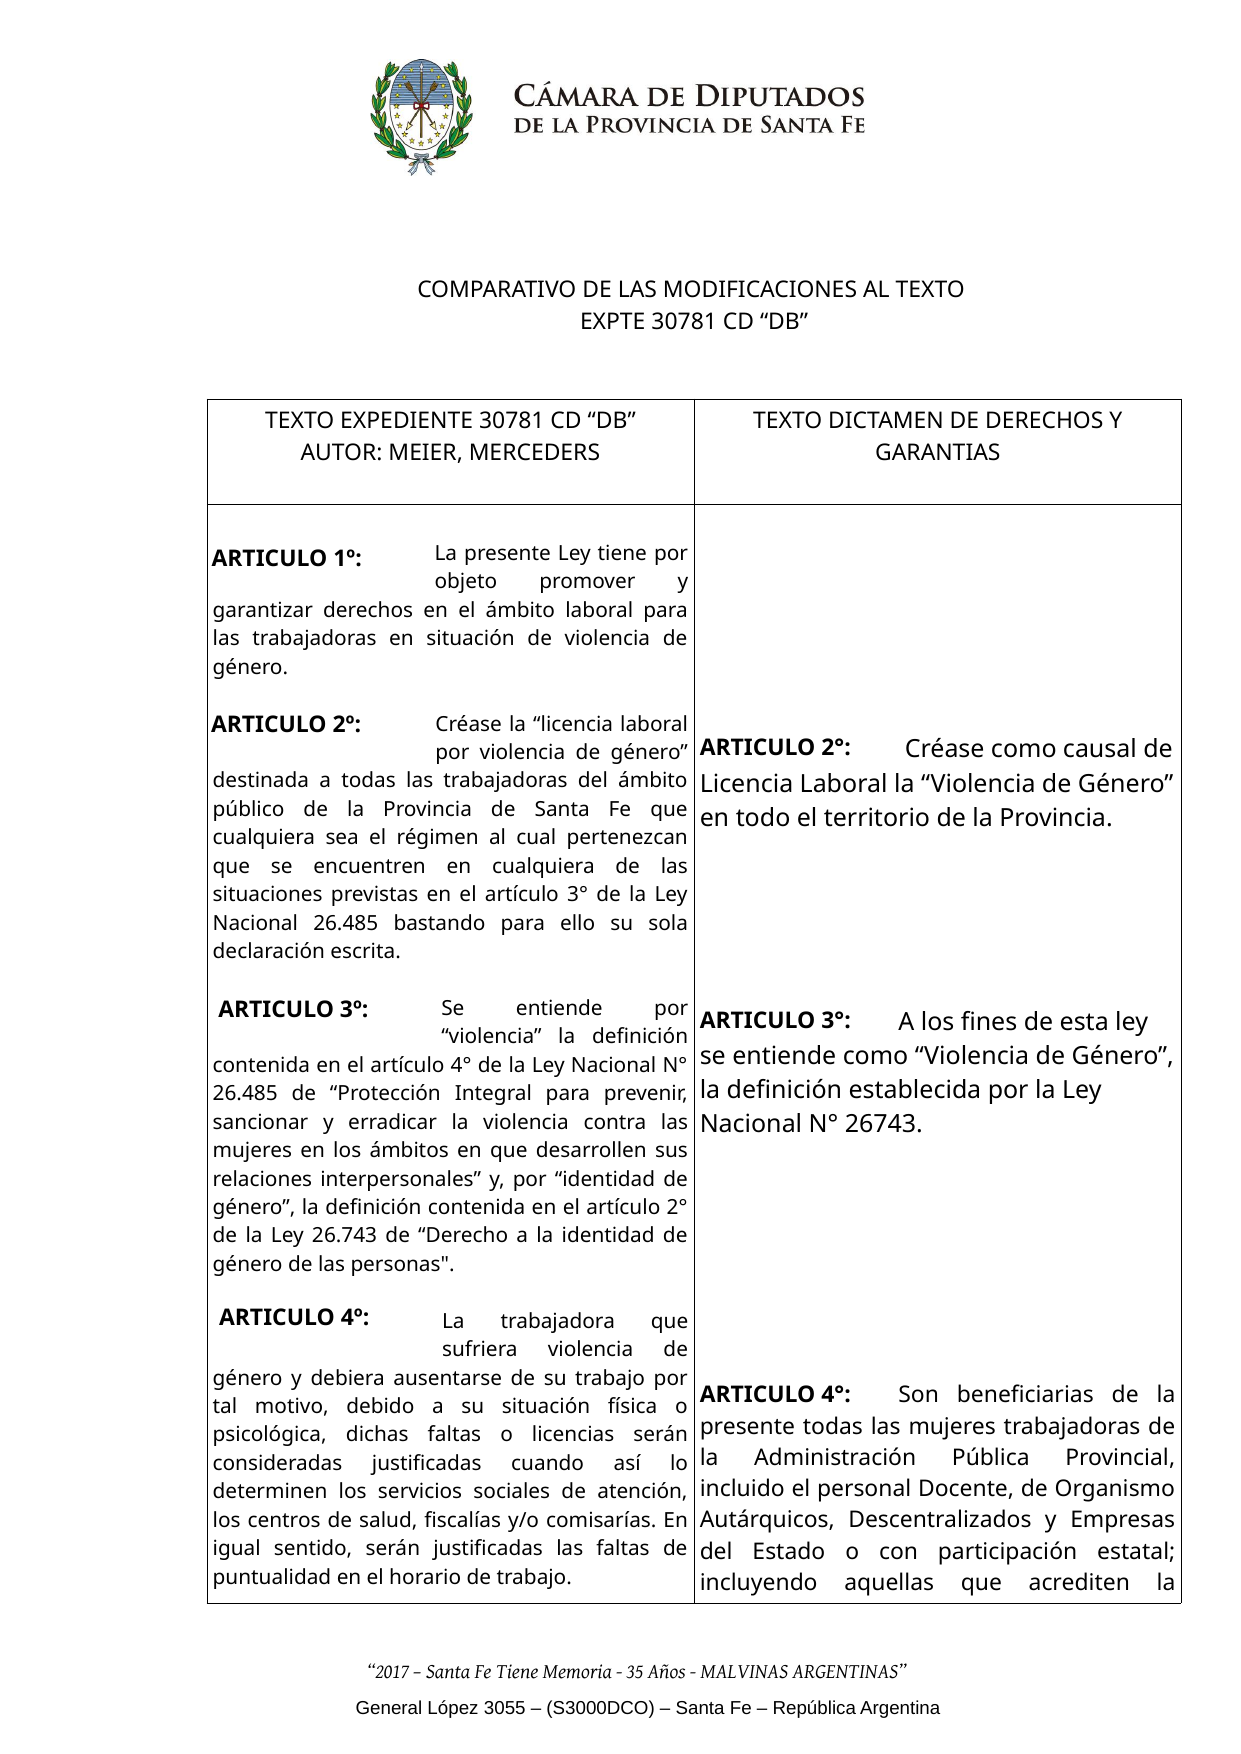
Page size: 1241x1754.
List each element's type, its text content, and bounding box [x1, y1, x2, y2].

table_header TEXTO EXPEDIENTE 30781 CD “DB” AUTOR: MEIER, MERCEDERS [208, 400, 694, 504]
picture [370, 59, 865, 180]
table_header ARTICULO 3°: [700, 1004, 898, 1034]
text EXPTE 30781 CD “DB” [207, 305, 1181, 336]
table_cell presente todas las mujeres trabajadoras de la Administración Pública Provincial, incluido el personal Docente, de Organismo Autárquicos, Descentralizados y Empresas del Estado o con participación estatal; incluyendo aquellas que acrediten la [695, 1409, 1181, 1603]
table_header ARTICULO 2°: [700, 731, 898, 761]
table_header ARTICULO 4°: [700, 1378, 898, 1408]
table_cell Créase como causal de Licencia Laboral la “Violencia de Género” en todo el territorio de la Provincia. A los fines de esta ley se entiende como “Violencia de Género”, la definición establecida por la Ley Nacional N° 26743. Son beneficiarias de la [695, 505, 1181, 1408]
table_cell La presente Ley tiene por objeto promover y garantizar derechos en el ámbito laboral para las trabajadoras en situación de violencia de género. Créase la “licencia laboral por violencia de género” destinada a todas las trabajadoras del ámbito público de la Provincia de Santa Fe que cualquiera sea el régimen al cual pertenezcan que se encuentren en cualquiera de las situaciones previstas en el artículo 3° de la Ley Nacional 26.485 bastando para ello su sola declaración escrita. Se entiende por “violencia” la definición contenida en el artículo 4° de la Ley Nacional N° 26.485 de “Protección Integral para prevenir, sancionar y erradicar la violencia contra las mujeres en los ámbitos en que desarrollen sus relaciones interpersonales” y, por “identidad de género”, la definición contenida en el artículo 2° de la Ley 26.743 de “Derecho a la identidad de género de las personas". La trabajadora que sufriera violencia de género y debiera ausentarse de su trabajo por tal motivo, debido a su situación física o psicológica, dichas faltas o licencias serán consideradas justificadas cuando así lo determinen los servicios sociales de atención, los centros de salud, fiscalías y/o comisarías. En igual sentido, serán justificadas las faltas de puntualidad en el horario de trabajo. Autoridad de aplicación. La autoridad de aplicación de la presente Ley será la Subsecretaría de Políticas de Género. La licencia se otorgará por un plazo máximo de 90 días, con goce de sueldo. La remuneración que en estos casos corresponda abonar a la trabajadora se liquidará conforme a lo que perciba al momento de la interrupción de los servicios, con más los aumentos que durante el período de interrupción fueren acordados a los de su misma categoría por aplicación de una norma legal, convención colectiva de trabajo o decisión del empleador. Competencias de la Autoridad de aplicación. La autoridad de aplicación podrá evaluar, según la complejidad del caso y una vez cumplimentado este plazo, prorrogar la licencia por violencia de género, así como también la reducción de la jornada laboral, la readecuación del tiempo de trabajo o el lugar de prestación del mismo, sin que ello afecte los haberes que percibe la trabajadora. La licencia entrará en vigencia a partir de la comunicación de la situación de violencia ante las autoridades del área en la que presta servicios, debiendo en el plazo de 48 hs. presentar ante dichas autoridades una certiﬁcación emitida por organismo o dependencia administrativo/a y/o judicial correspondiente, los servicios sociales de atención o cualquier centro de salud con competencia para la atención y asistencia a las mujeres en situación de violencia. Frente a la solicitud de la “licencia laboral por violencia de género”, el organismo empleador procurará preservar el derecho a la intimidad de la trabajadora en situación de violencia. Al otorgarse la “licencia laboral por violencia de género” se dispondrán medidas para el acompañamiento, seguimiento y abordaje integral a través de los organismos competentes. Ninguna trabajadora podrá ser despedida ni podrá alterarse sus condiciones laborales por haber padecido violencia de género y haber usufructuado la “licencia laboral por violencia de género”. El despido de la trabajadora que comunicare y/o hiciere uso de los derechos que le confieren la presente ley dentro de los dos (2) años subsiguientes de la comunicación realizada al empleador, será indicio suﬁciente que presumirá, salvo prueba en contrario, que dicho despido es consecuencia del mencionado acto realizado por la trabajadora. Si el empleador produjera igualmente el despido en los lapsos indicados, deberá abonar a la trabajadora una indemnización equivalente a un año de remuneraciones, la que se acumulará a la establecida en el artículo 245 de la Ley de Contrato de Trabajo. A solicitud de la trabajadora, podrá requerir la reinstalación en su puesto de trabajo. El uso de la “licencia laboral por violencia de género” no afectará la remuneración que corresponda abonar a la trabajadora ni eliminará ni compensará aquellas otras a que la misma pueda tener derecho según la legislación vigente. Para el goce de esta licencia no se requerirá registrar un mínimo de antigüedad en el cargo y sus plazos serán computables a los efectos jubilatorios y del cómputo por antigüedad en el empleo. Créase un registro provincial de casos de violencia de género con el objeto de proceder a su sistematización para que permitan visibilizar esta problemática en toda su complejidad y promover un abordaje integral, por medio de politicas públicas especificas para su tratamiento. Comuníquese al Poder Ejecutivo. [208, 505, 694, 1603]
table_header TEXTO DICTAMEN DE DERECHOS Y GARANTIAS [695, 400, 1181, 504]
text COMPARATIVO DE LAS MODIFICACIONES AL TEXTO [207, 273, 1181, 305]
